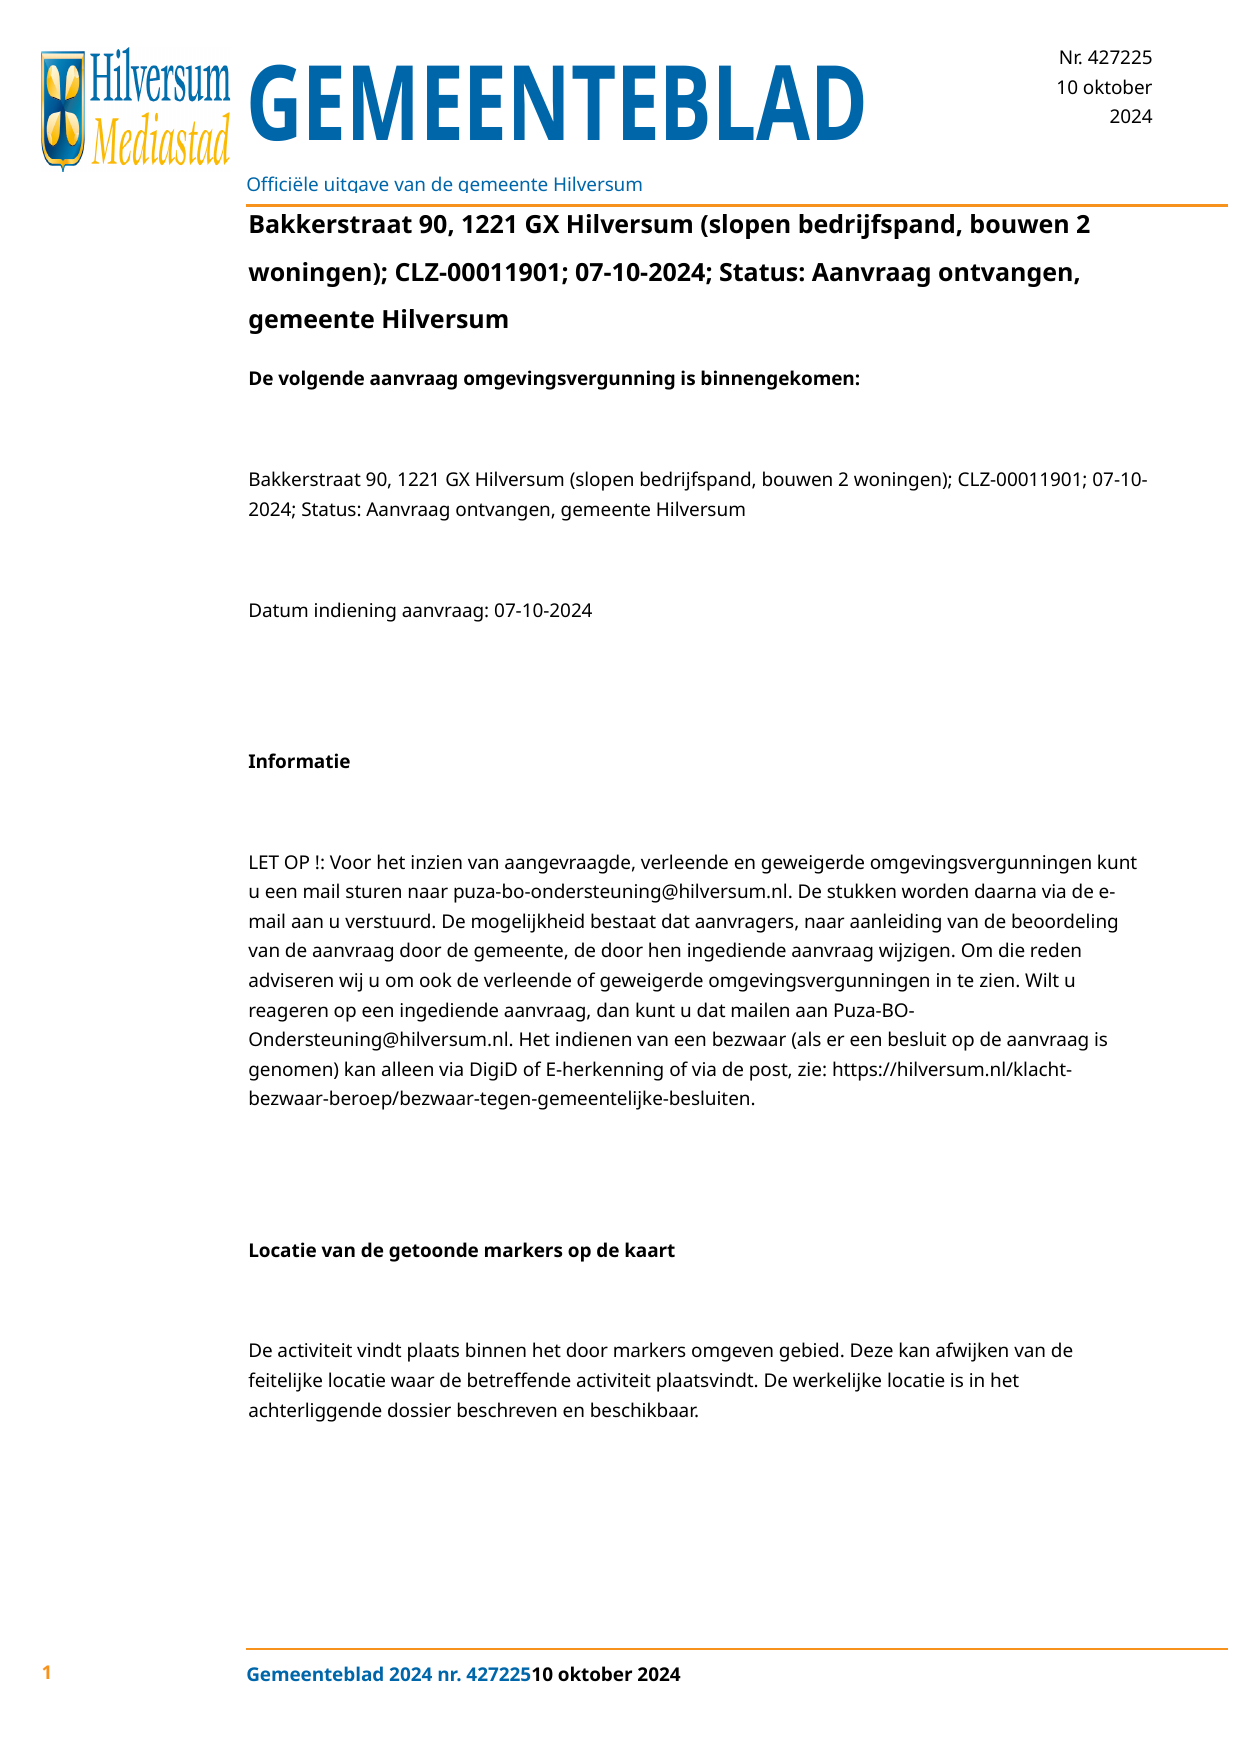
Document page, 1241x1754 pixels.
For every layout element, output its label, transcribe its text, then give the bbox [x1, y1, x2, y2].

text De volgende aanvraag omgevingsvergunning is binnengekomen: [248, 366, 1152, 391]
text Informatie [248, 748, 1152, 774]
text Bakkerstraat 90, 1221 GX Hilversum (slopen bedrijfspand, bouwen 2 woningen); CLZ-00011901; 07-10-2024; Status: Aanvraag ontvangen, gemeente Hilversum [248, 207, 1152, 336]
text Datum indiening aanvraag: 07-10-2024 [248, 597, 1152, 622]
text LET OP !: Voor het inzien van aangevraagde, verleende en geweigerde omgevingsvergunningen kunt u een mail sturen naar puza-bo-ondersteuning@hilversum.nl. De stukken worden daarna via de e-mail aan u verstuurd. De mogelijkheid bestaat dat aanvragers, naar aanleiding van de beoordeling van de aanvraag door de gemeente, de door hen ingediende aanvraag wijzigen. Om die reden adviseren wij u om ook de verleende of geweigerde omgevingsvergunningen in te zien. Wilt u reageren op een ingediende aanvraag, dan kunt u dat mailen aan Puza-BO-Ondersteuning@hilversum.nl. Het indienen van een bezwaar (als er een besluit op de aanvraag is genomen) kan alleen via DigiD of E-herkenning of via de post, zie: https://hilversum.nl/klacht-bezwaar-beroep/bezwaar-tegen-gemeentelijke-besluiten. [248, 849, 1152, 1111]
picture [41, 47, 231, 172]
text Bakkerstraat 90, 1221 GX Hilversum (slopen bedrijfspand, bouwen 2 woningen); CLZ-00011901; 07-10-2024; Status: Aanvraag ontvangen, gemeente Hilversum [248, 466, 1152, 522]
text De activiteit vindt plaats binnen het door markers omgeven gebied. Deze kan afwijken van de feitelijke locatie waar de betreffende activiteit plaatsvindt. De werkelijke locatie is in het achterliggende dossier beschreven en beschikbaar. [248, 1338, 1152, 1422]
text Locatie van de getoonde markers op de kaart [248, 1237, 1152, 1262]
